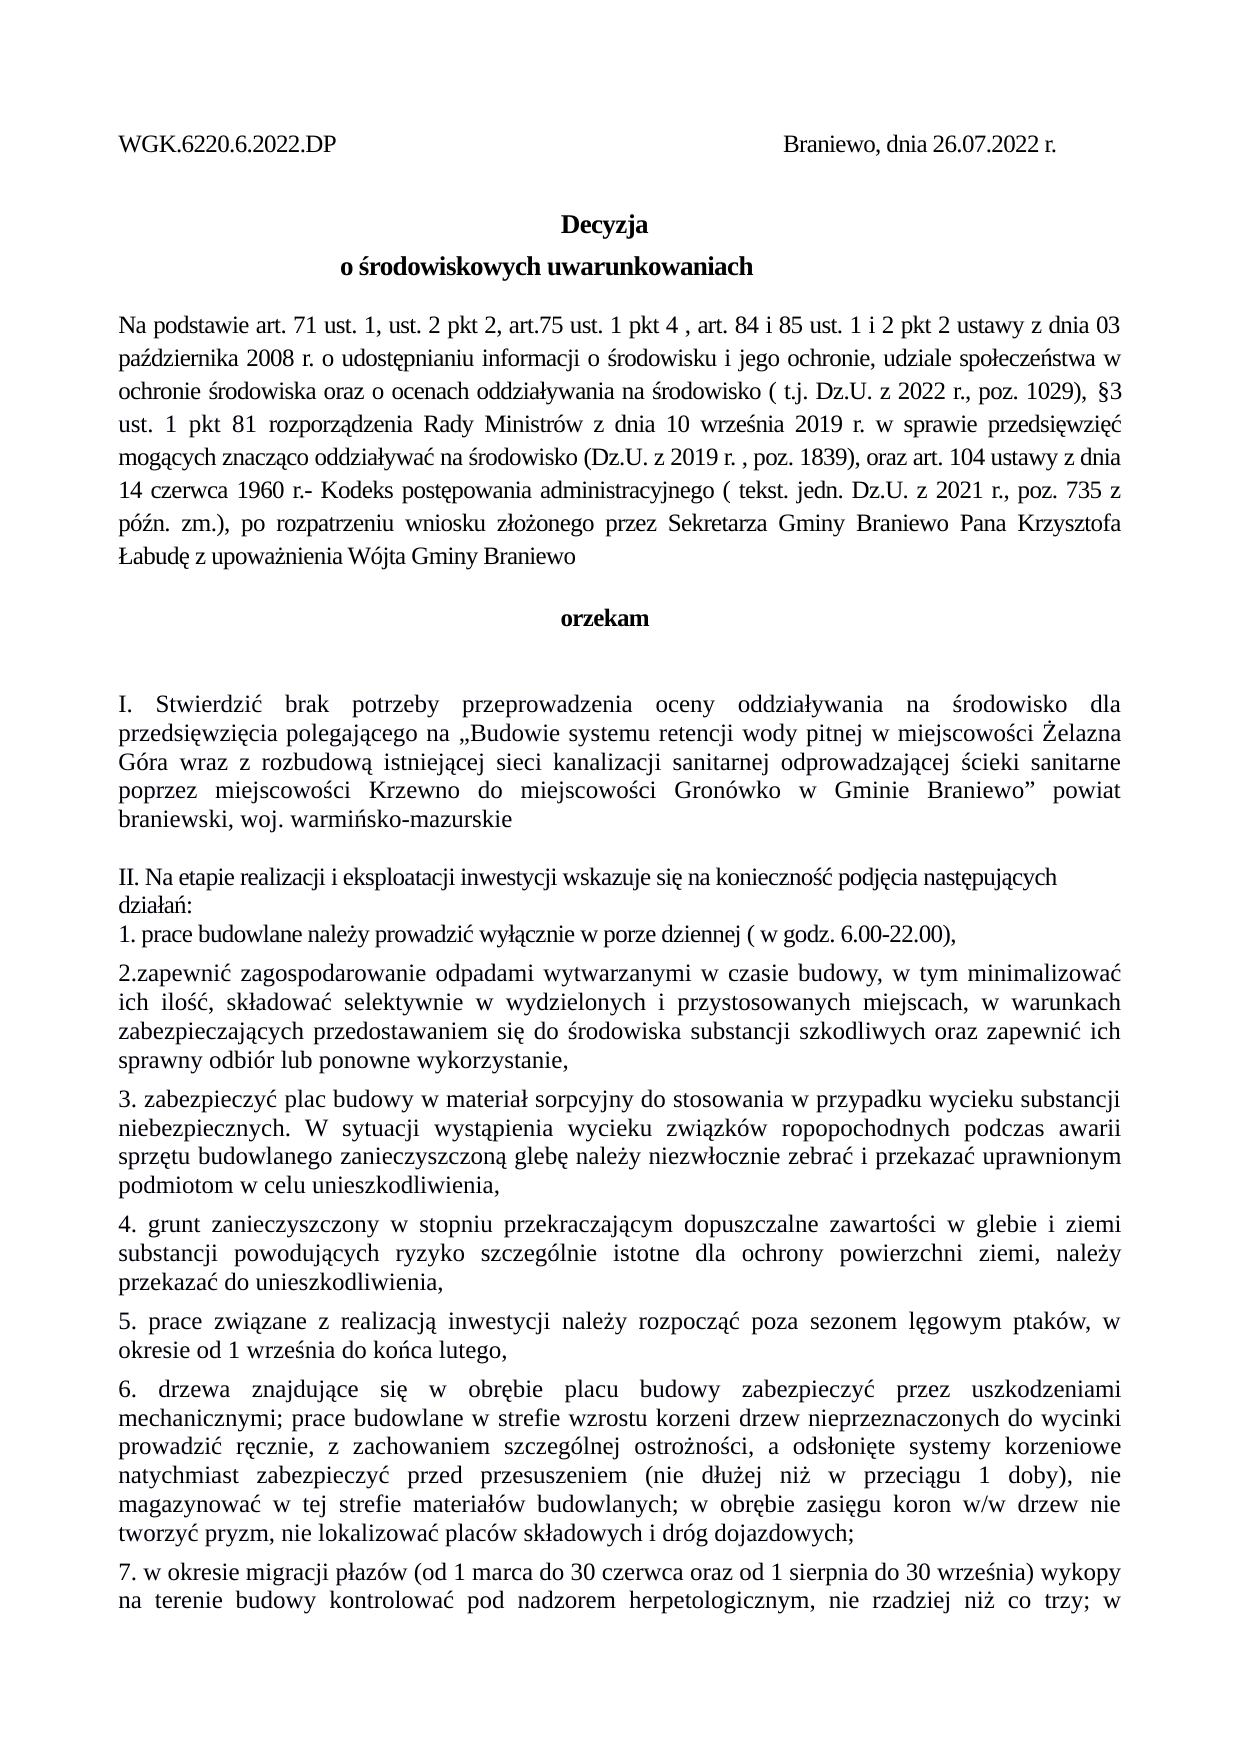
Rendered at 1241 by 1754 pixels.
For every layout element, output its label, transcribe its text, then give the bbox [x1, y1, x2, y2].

text Na podstawie art. 71 ust. 1, ust. 2 pkt 2, art.75 ust. 1 pkt 4 , art. 84 i 85 ust. 1 i 2 pkt 2 ustawy z dnia 03 października 2008 r. o udostępnianiu informacji o środowisku i jego ochronie, udziale społeczeństwa w ochronie środowiska oraz o ocenach oddziaływania na środowisko ( t.j. Dz.U. z 2022 r., poz. 1029), §3 ust. 1 pkt 81 rozporządzenia Rady Ministrów z dnia 10 września 2019 r. w sprawie przedsięwzięć mogących znacząco oddziaływać na środowisko (Dz.U. z 2019 r. , poz. 1839), oraz art. 104 ustawy z dnia 14 czerwca 1960 r.- Kodeks postępowania administracyjnego ( tekst. jedn. Dz.U. z 2021 r., poz. 735 z późn. zm.), po rozpatrzeniu wniosku złożonego przez Sekretarza Gminy Braniewo Pana Krzysztofa Łabudę z upoważnienia Wójta Gminy Braniewo [118, 310, 1122, 570]
text 2.zapewnić zagospodarowanie odpadami wytwarzanymi w czasie budowy, w tym minimalizować ich ilość, składować selektywnie w wydzielonych i przystosowanych miejscach, w warunkach zabezpieczających przedostawaniem się do środowiska substancji szkodliwych oraz zapewnić ich sprawny odbiór lub ponowne wykorzystanie, [118, 958, 1122, 1073]
text 6. drzewa znajdujące się w obrębie placu budowy zabezpieczyć przez uszkodzeniami mechanicznymi; prace budowlane w strefie wzrostu korzeni drzew nieprzeznaczonych do wycinki prowadzić ręcznie, z zachowaniem szczególnej ostrożności, a odsłonięte systemy korzeniowe natychmiast zabezpieczyć przed przesuszeniem (nie dłużej niż w przeciągu 1 doby), nie magazynować w tej strefie materiałów budowlanych; w obrębie zasięgu koron w/w drzew nie tworzyć pryzm, nie lokalizować placów składowych i dróg dojazdowych; [118, 1374, 1122, 1546]
text 3. zabezpieczyć plac budowy w materiał sorpcyjny do stosowania w przypadku wycieku substancji niebezpiecznych. W sytuacji wystąpienia wycieku związków ropopochodnych podczas awarii sprzętu budowlanego zanieczyszczoną glebę należy niezwłocznie zebrać i przekazać uprawnionym podmiotom w celu unieszkodliwienia, [118, 1084, 1122, 1199]
text 5. prace związane z realizacją inwestycji należy rozpocząć poza sezonem lęgowym ptaków, w okresie od 1 września do końca lutego, [118, 1306, 1122, 1363]
text 1. prace budowlane należy prowadzić wyłącznie w porze dziennej ( w godz. 6.00-22.00), [118, 919, 1122, 948]
text I. Stwierdzić brak potrzeby przeprowadzenia oceny oddziaływania na środowisko dla przedsięwzięcia polegającego na „Budowie systemu retencji wody pitnej w miejscowości Żelazna Góra wraz z rozbudową istniejącej sieci kanalizacji sanitarnej odprowadzającej ścieki sanitarne poprzez miejscowości Krzewno do miejscowości Gronówko w Gminie Braniewo” powiat braniewski, woj. warmińsko-mazurskie [118, 689, 1122, 833]
text II. Na etapie realizacji i eksploatacji inwestycji wskazuje się na konieczność podjęcia następujących działań: [118, 862, 1122, 919]
text WGK.6220.6.2022.DP Braniewo, dnia 26.07.2022 r. [118, 129, 1122, 158]
text 4. grunt zanieczyszczony w stopniu przekraczającym dopuszczalne zawartości w glebie i ziemi substancji powodujących ryzyko szczególnie istotne dla ochrony powierzchni ziemi, należy przekazać do unieszkodliwienia, [118, 1209, 1122, 1296]
text 7. w okresie migracji płazów (od 1 marca do 30 czerwca oraz od 1 sierpnia do 30 września) wykopy na terenie budowy kontrolować pod nadzorem herpetologicznym, nie rzadziej niż co trzy; w [118, 1557, 1122, 1614]
text o środowiskowych uwarunkowaniach [266, 250, 1122, 281]
text orzekam [413, 603, 1122, 632]
text Decyzja [487, 208, 1122, 239]
